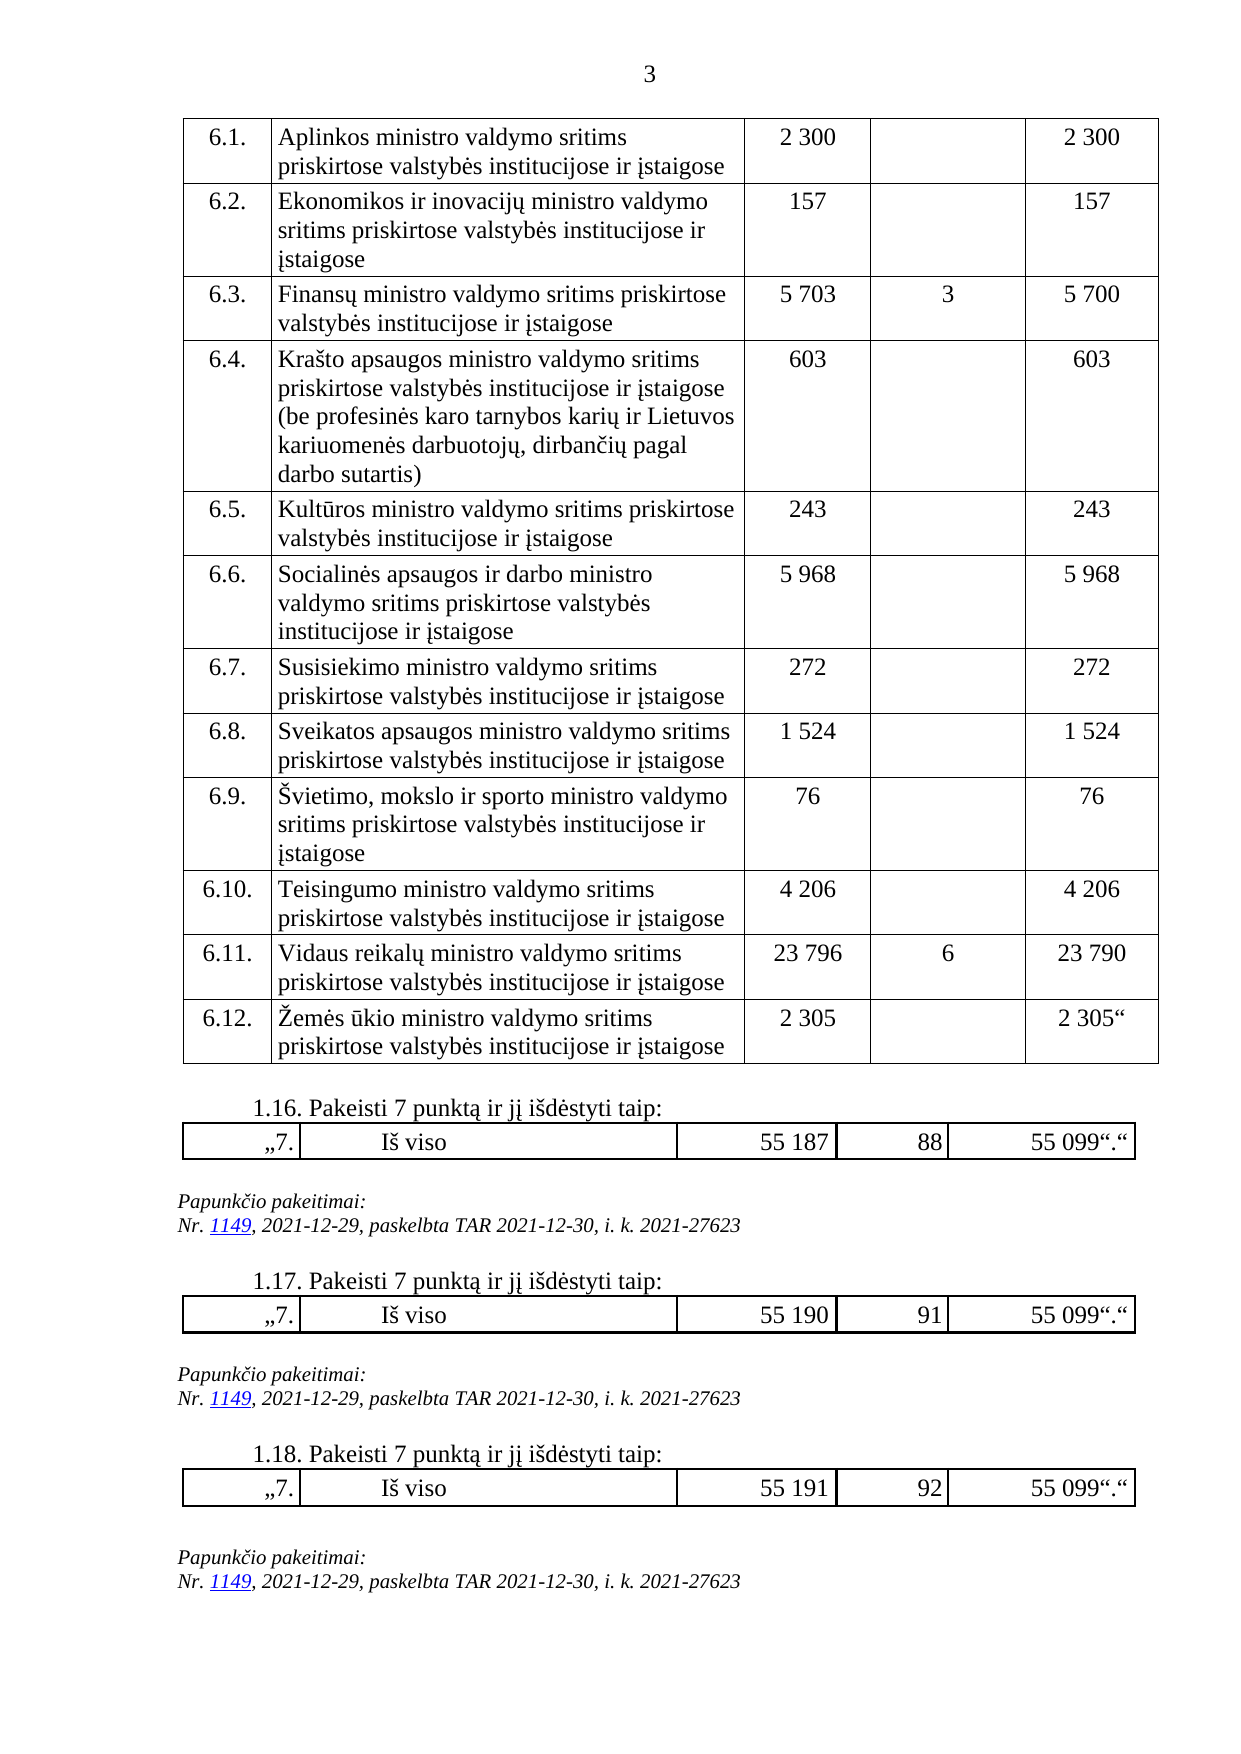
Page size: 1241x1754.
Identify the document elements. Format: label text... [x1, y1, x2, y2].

table_cell [871, 871, 1025, 934]
table_cell 6 [871, 935, 1025, 999]
table_cell 6.8. [184, 714, 271, 777]
table_cell 6.1. [184, 119, 271, 182]
table_cell [871, 556, 1025, 648]
text 1.16. Pakeisti 7 punktą ir jį išdėstyti taip: [177, 1093, 1122, 1122]
table_cell Susisiekimo ministro valdymo sritims priskirtose valstybės institucijose ir įstaigose [272, 649, 744, 712]
table_cell 1 524 [745, 714, 870, 777]
table_cell 603 [1026, 341, 1158, 491]
table_cell [871, 1000, 1025, 1063]
table_header 55 187 [678, 1124, 835, 1158]
table_header Iš viso [301, 1124, 676, 1158]
table_header 91 [838, 1297, 947, 1331]
table_cell 5 968 [745, 556, 870, 648]
table_cell 6.6. [184, 556, 271, 648]
table_cell 23 796 [745, 935, 870, 999]
table_cell [871, 184, 1025, 276]
table_cell [871, 119, 1025, 182]
text Nr. 1149, 2021-12-29, paskelbta TAR 2021-12-30, i. k. 2021-27623 [177, 1386, 1122, 1410]
table_cell Finansų ministro valdymo sritims priskirtose valstybės institucijose ir įstaigose [272, 277, 744, 340]
table_cell 243 [1026, 492, 1158, 555]
table_header 92 [838, 1470, 947, 1504]
text 1.18. Pakeisti 7 punktą ir jį išdėstyti taip: [177, 1439, 1122, 1468]
table_cell Socialinės apsaugos ir darbo ministro valdymo sritims priskirtose valstybės institucijose ir įstaigose [272, 556, 744, 648]
table_header 55 099“.“ [949, 1297, 1134, 1331]
text Papunkčio pakeitimai: [177, 1362, 1122, 1386]
table_cell [871, 341, 1025, 491]
table_cell 5 968 [1026, 556, 1158, 648]
table_cell Vidaus reikalų ministro valdymo sritims priskirtose valstybės institucijose ir įstaigose [272, 935, 744, 999]
text 1.17. Pakeisti 7 punktą ir jį išdėstyti taip: [177, 1266, 1122, 1295]
table_cell 23 790 [1026, 935, 1158, 999]
table_cell 6.3. [184, 277, 271, 340]
table_cell 5 703 [745, 277, 870, 340]
table_cell 2 300 [745, 119, 870, 182]
text Nr. 1149, 2021-12-29, paskelbta TAR 2021-12-30, i. k. 2021-27623 [177, 1213, 1122, 1237]
table_cell [871, 649, 1025, 712]
table_cell Kultūros ministro valdymo sritims priskirtose valstybės institucijose ir įstaigose [272, 492, 744, 555]
table_cell 6.4. [184, 341, 271, 491]
table_header 55 190 [678, 1297, 835, 1331]
table_cell Aplinkos ministro valdymo sritims priskirtose valstybės institucijose ir įstaigose [272, 119, 744, 182]
table_cell Krašto apsaugos ministro valdymo sritims priskirtose valstybės institucijose ir įstaigose (be profesinės karo tarnybos karių ir Lietuvos kariuomenės darbuotojų, dirbančių pagal darbo sutartis) [272, 341, 744, 491]
table_cell 76 [745, 778, 870, 870]
table_cell 6.5. [184, 492, 271, 555]
table_cell Žemės ūkio ministro valdymo sritims priskirtose valstybės institucijose ir įstaigose [272, 1000, 744, 1063]
table_header Iš viso [301, 1297, 676, 1331]
table_header „7. [184, 1124, 299, 1158]
table_cell 6.7. [184, 649, 271, 712]
table_header „7. [184, 1470, 299, 1504]
table_cell Sveikatos apsaugos ministro valdymo sritims priskirtose valstybės institucijose ir įstaigose [272, 714, 744, 777]
table_cell 4 206 [1026, 871, 1158, 934]
table_cell Ekonomikos ir inovacijų ministro valdymo sritims priskirtose valstybės institucijose ir įstaigose [272, 184, 744, 276]
table_cell 603 [745, 341, 870, 491]
table_cell 2 305 [745, 1000, 870, 1063]
text Papunkčio pakeitimai: [177, 1545, 1122, 1569]
table_cell Teisingumo ministro valdymo sritims priskirtose valstybės institucijose ir įstaigose [272, 871, 744, 934]
table_cell 76 [1026, 778, 1158, 870]
table_header Iš viso [301, 1470, 676, 1504]
table_cell 6.10. [184, 871, 271, 934]
table_cell [871, 714, 1025, 777]
table_cell 272 [745, 649, 870, 712]
table_header „7. [184, 1297, 299, 1331]
table_cell 2 305“ [1026, 1000, 1158, 1063]
table_header 55 099“.“ [949, 1124, 1134, 1158]
table_cell 157 [745, 184, 870, 276]
table_header 55 191 [678, 1470, 835, 1504]
table_cell 6.2. [184, 184, 271, 276]
text Papunkčio pakeitimai: [177, 1189, 1122, 1213]
table_cell 1 524 [1026, 714, 1158, 777]
table_cell 6.9. [184, 778, 271, 870]
table_cell 4 206 [745, 871, 870, 934]
table_cell [871, 492, 1025, 555]
table_header 88 [838, 1124, 947, 1158]
table_header 55 099“.“ [949, 1470, 1134, 1504]
table_cell 243 [745, 492, 870, 555]
text Nr. 1149, 2021-12-29, paskelbta TAR 2021-12-30, i. k. 2021-27623 [177, 1569, 1122, 1593]
table_cell 5 700 [1026, 277, 1158, 340]
table_cell 272 [1026, 649, 1158, 712]
table_cell 6.11. [184, 935, 271, 999]
table_cell 6.12. [184, 1000, 271, 1063]
table_cell 157 [1026, 184, 1158, 276]
table_cell 2 300 [1026, 119, 1158, 182]
table_cell [871, 778, 1025, 870]
table_cell Švietimo, mokslo ir sporto ministro valdymo sritims priskirtose valstybės institucijose ir įstaigose [272, 778, 744, 870]
table_cell 3 [871, 277, 1025, 340]
